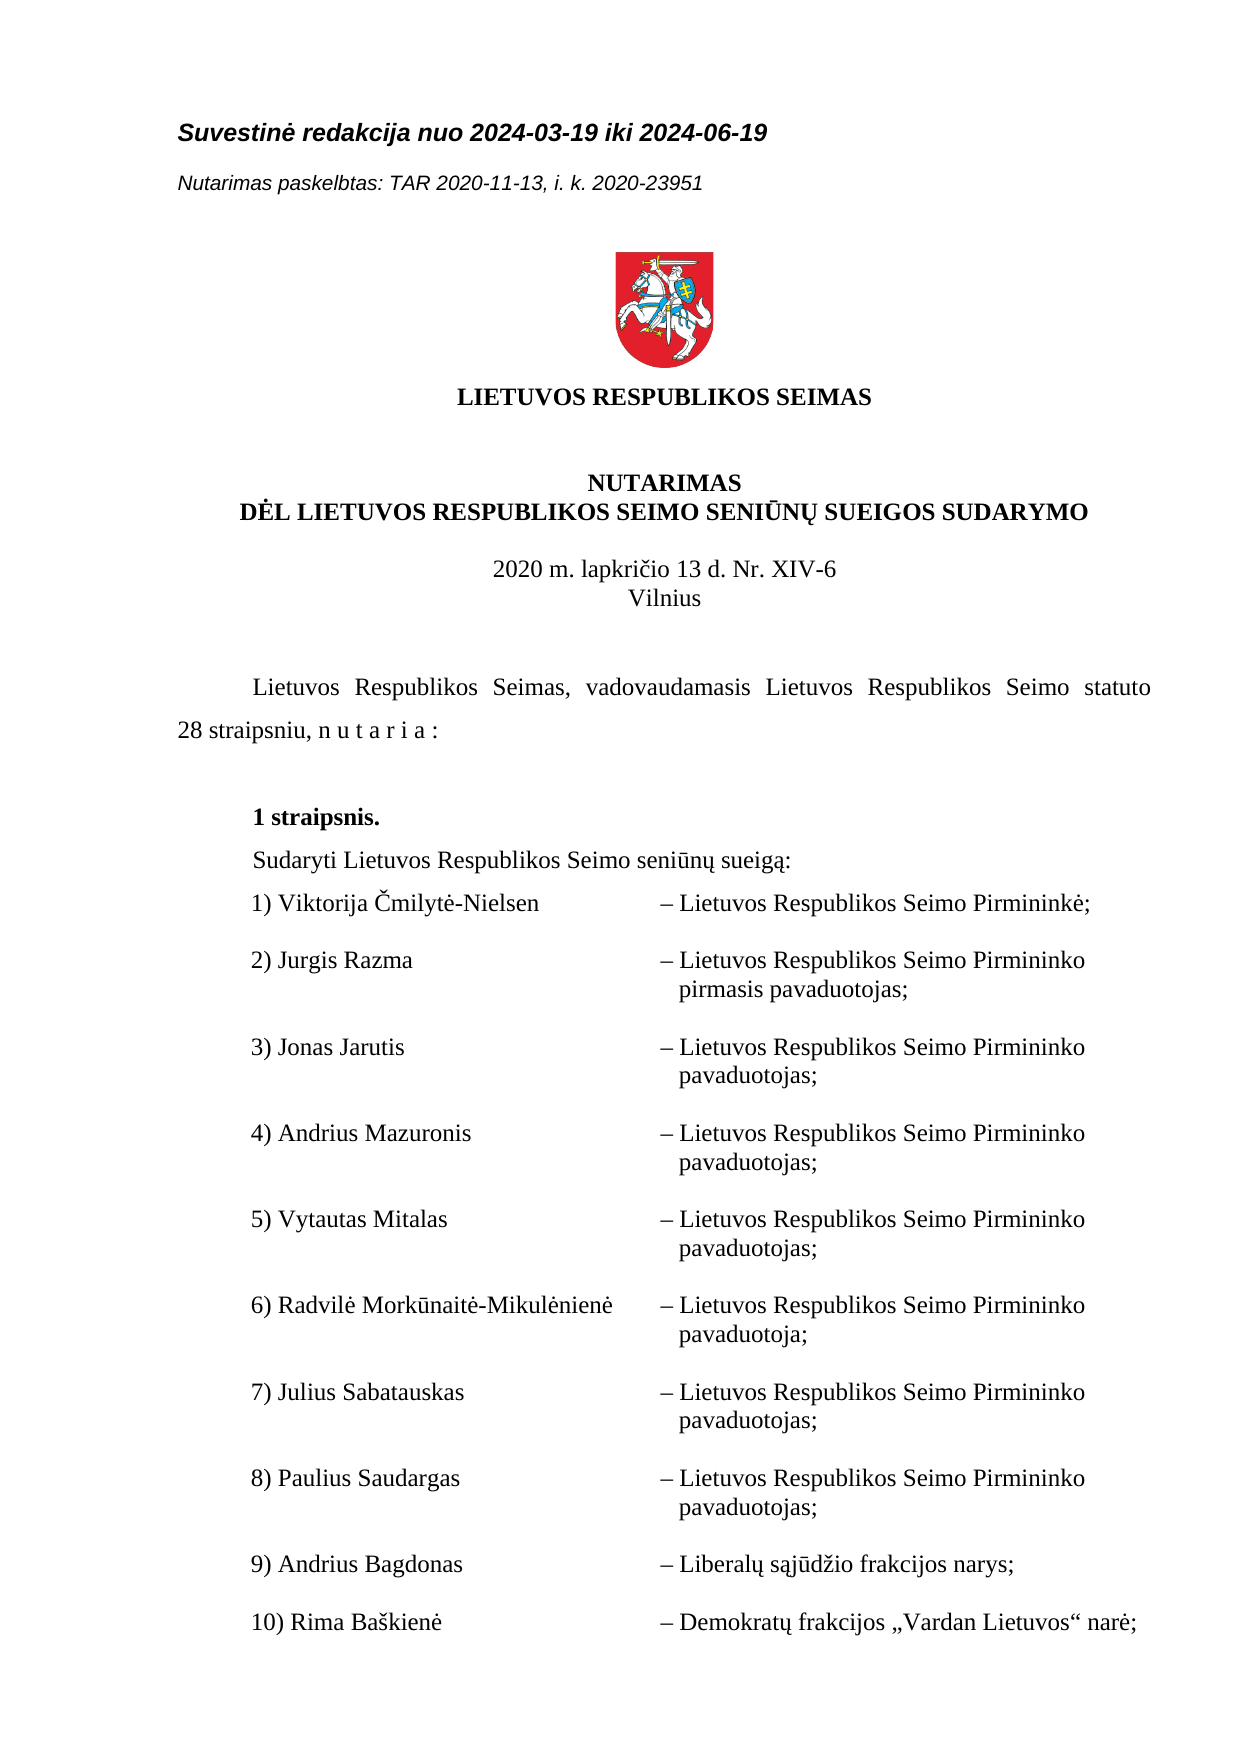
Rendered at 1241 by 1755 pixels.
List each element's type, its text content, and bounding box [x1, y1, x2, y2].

table_cell – Lietuvos Respublikos Seimo Pirmininko pirmasis pavaduotojas; [649, 946, 1151, 1032]
table_cell 10) Rima Baškienė [236, 1607, 649, 1636]
table_cell 6) Radvilė Morkūnaitė-Mikulėnienė [236, 1291, 649, 1377]
text LIETUVOS RESPUBLIKOS SEIMAS [177, 382, 1152, 411]
table_cell 2) Jurgis Razma [236, 946, 649, 1032]
text 1 straipsnis. [177, 802, 1152, 831]
table_cell 4) Andrius Mazuronis [236, 1118, 649, 1204]
table_cell – Demokratų frakcijos „Vardan Lietuvos“ narė; [649, 1607, 1151, 1636]
table_cell – Lietuvos Respublikos Seimo Pirmininko pavaduotojas; [649, 1118, 1151, 1204]
table_cell 5) Vytautas Mitalas [236, 1204, 649, 1291]
table_cell 9) Andrius Bagdonas [236, 1549, 649, 1607]
table_header – Lietuvos Respublikos Seimo Pirmininkė; [649, 888, 1151, 946]
text Sudaryti Lietuvos Respublikos Seimo seniūnų sueigą: [177, 845, 1152, 874]
table_cell – Lietuvos Respublikos Seimo Pirmininko pavaduotojas; [649, 1032, 1151, 1118]
text Suvestinė redakcija nuo 2024-03-19 iki 2024-06-19 [177, 118, 1152, 147]
table_cell 7) Julius Sabatauskas [236, 1377, 649, 1463]
table_cell – Lietuvos Respublikos Seimo Pirmininko pavaduotojas; [649, 1377, 1151, 1463]
text Vilnius [177, 583, 1152, 612]
table_cell – Liberalų sąjūdžio frakcijos narys; [649, 1549, 1151, 1607]
table_cell – Lietuvos Respublikos Seimo Pirmininko pavaduotojas; [649, 1204, 1151, 1291]
table_cell 3) Jonas Jarutis [236, 1032, 649, 1118]
text DĖL LIETUVOS RESPUBLIKOS SEIMO SENIŪNŲ SUEIGOS SUDARYMO [177, 497, 1152, 526]
text 2020 m. lapkričio 13 d. Nr. XIV-6 [177, 554, 1152, 583]
table_header 1) Viktorija Čmilytė-Nielsen [236, 888, 649, 946]
text Lietuvos Respublikos Seimas, vadovaudamasis Lietuvos Respublikos Seimo statuto 28 straipsniu, n u t a r i a : [177, 672, 1152, 744]
table_cell – Lietuvos Respublikos Seimo Pirmininko pavaduotoja; [649, 1291, 1151, 1377]
text NUTARIMAS [177, 468, 1152, 497]
table_cell 8) Paulius Saudargas [236, 1463, 649, 1549]
table_cell – Lietuvos Respublikos Seimo Pirmininko pavaduotojas; [649, 1463, 1151, 1549]
text Nutarimas paskelbtas: TAR 2020-11-13, i. k. 2020-23951 [177, 171, 1152, 195]
